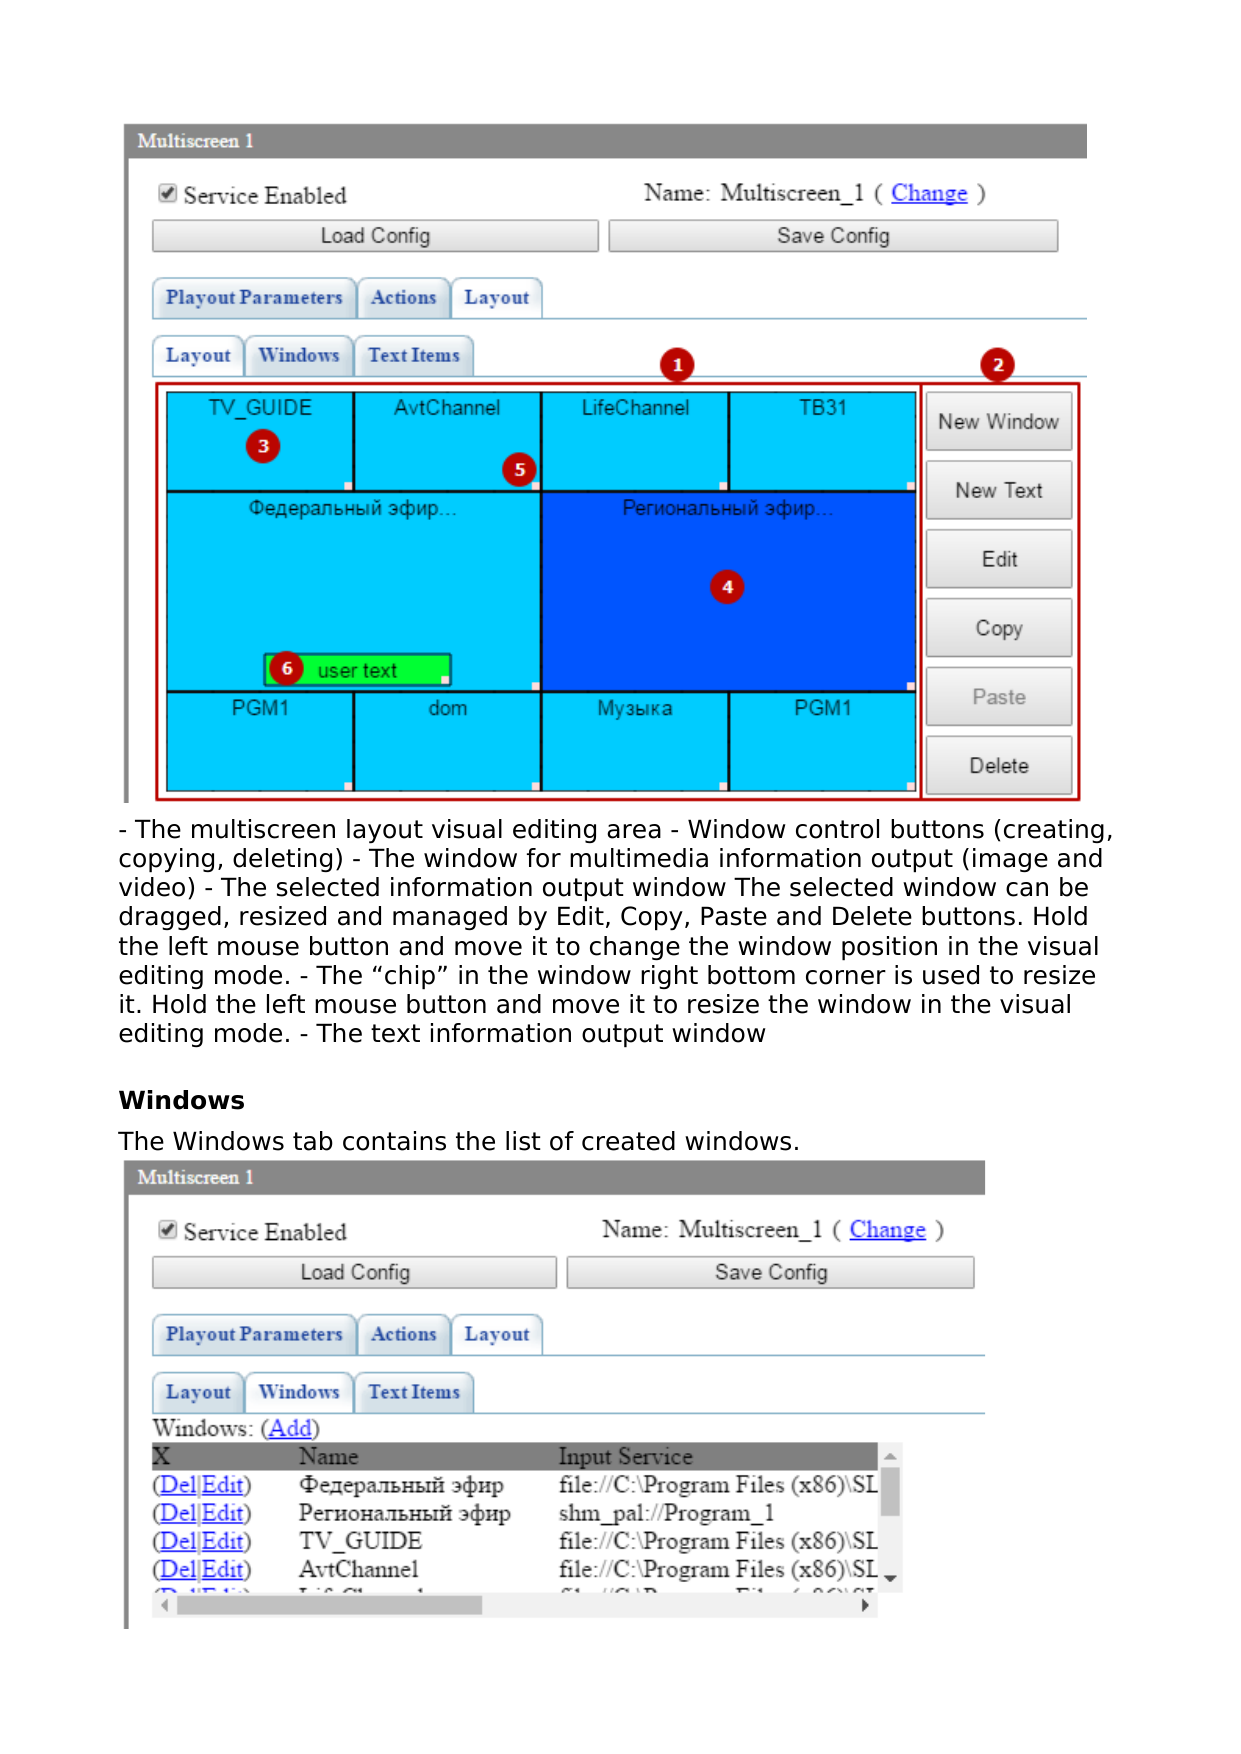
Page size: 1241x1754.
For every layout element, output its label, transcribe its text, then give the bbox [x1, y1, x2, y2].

text - The multiscreen layout visual editing area - Window control buttons (creating, copying, deleting) - The window for multimedia information output (image and video) - The selected information output window The selected window can be dragged, resized and managed by Edit, Copy, Paste and Delete buttons. Hold the left mouse button and move it to change the window position in the visual editing mode. - The “chip” in the window right bottom corner is used to resize it. Hold the left mouse button and move it to resize the window in the visual editing mode. - The text information output window [118, 815, 1122, 1048]
picture [118, 118, 1087, 803]
text The Windows tab contains the list of created windows. [118, 1127, 1122, 1628]
subtitle Windows [118, 1086, 1122, 1115]
picture [118, 1156, 986, 1629]
